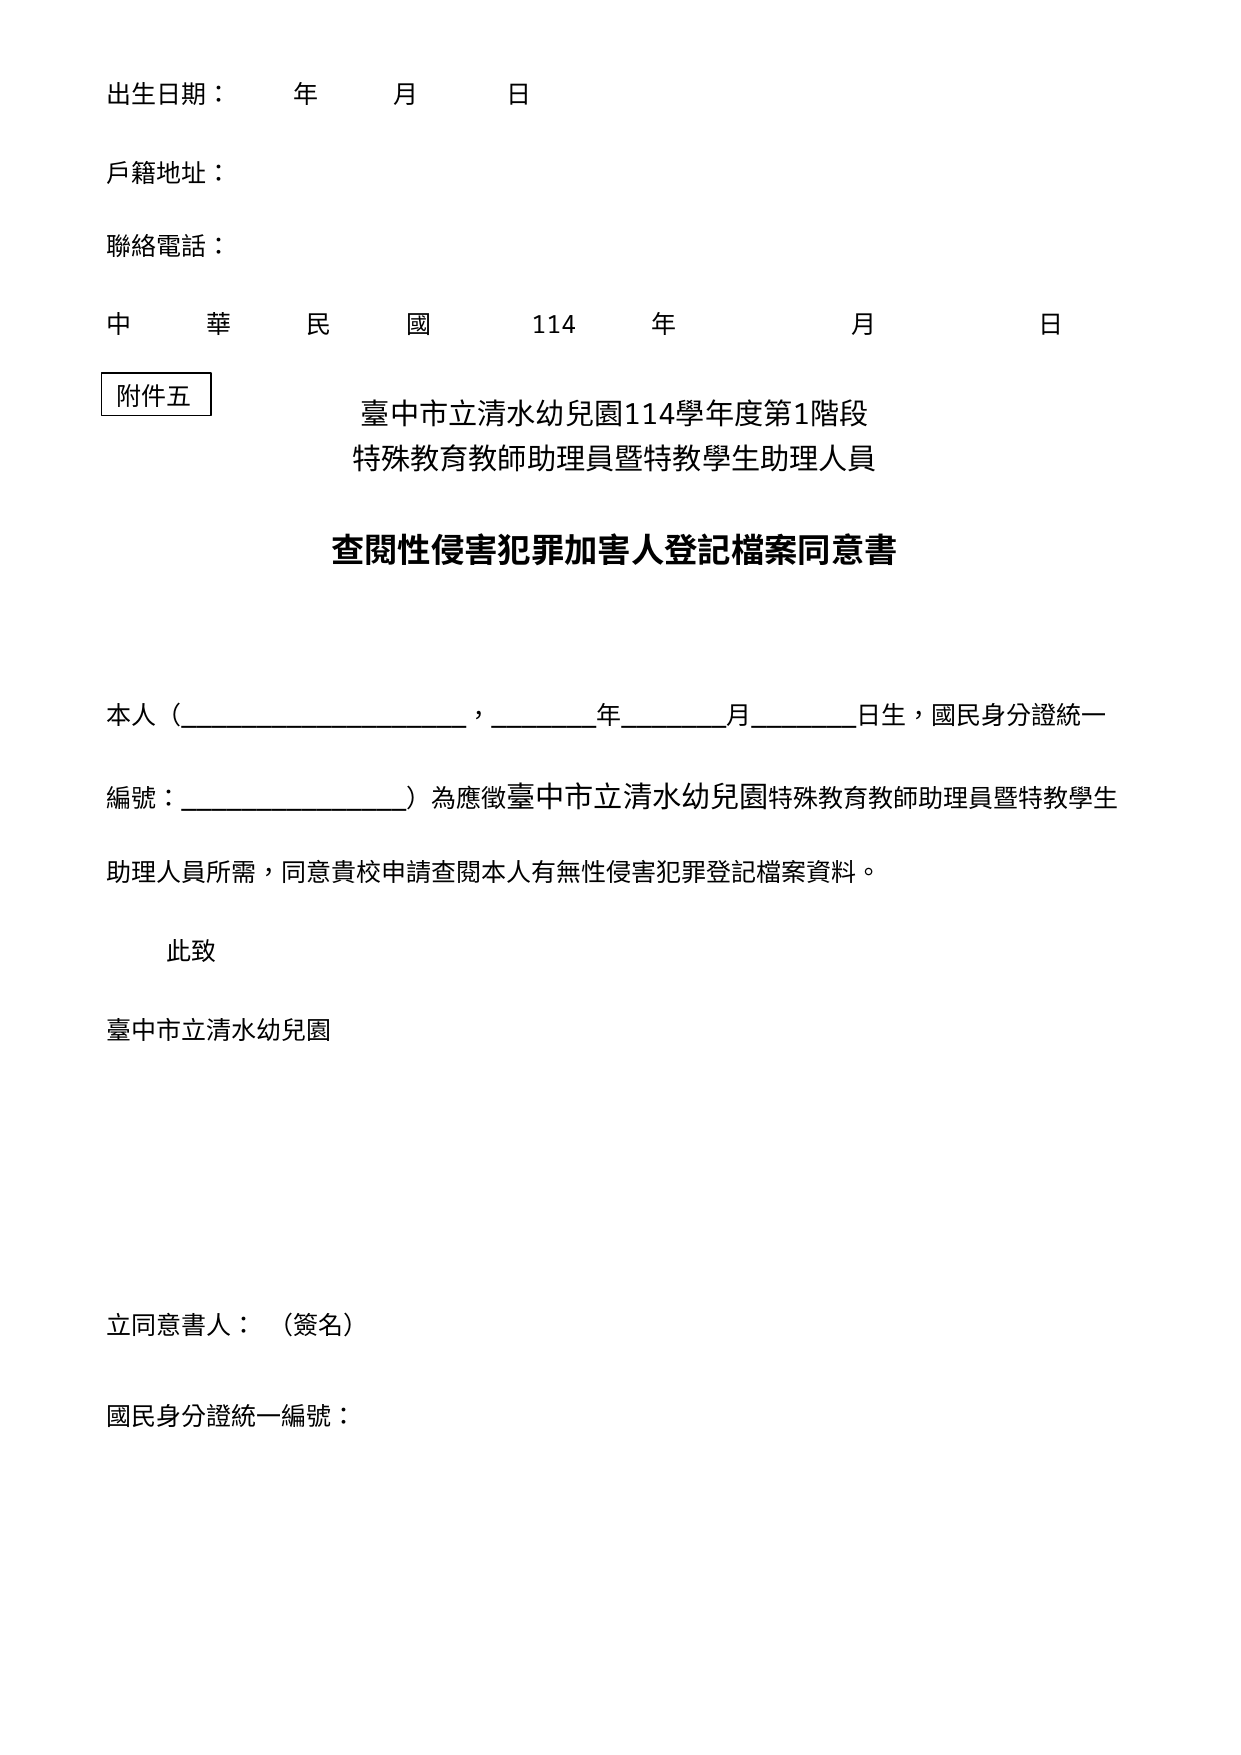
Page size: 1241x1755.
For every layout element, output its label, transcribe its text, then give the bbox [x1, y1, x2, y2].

text 聯絡電話： [106, 226, 1122, 262]
text 臺中市立清水幼兒園 [106, 1010, 1122, 1046]
text 中 華 民 國 114 年 月 日 [106, 305, 1122, 341]
text 特殊教育教師助理員暨特教學生助理人員 [106, 436, 1122, 478]
text 此致 [106, 931, 1122, 968]
text 臺中市立清水幼兒園114學年度第1階段 [106, 377, 1122, 436]
text 出生日期： 年 月 日 [106, 75, 1122, 111]
text 立同意書人： （簽名） [106, 1306, 1122, 1342]
text 本人（___________________，_______年_______月_______日生，國民身分證統一 編號：_______________）為應徵臺中市立清水幼兒園特殊教育教師助理員暨特教學生助理人員所需，同意貴校申請查閱本人有無性侵害犯罪登記檔案資料。 [106, 696, 1122, 889]
text 戶籍地址： [106, 154, 1122, 190]
text 國民身分證統一編號： [106, 1396, 1122, 1433]
text 查閱性侵害犯罪加害人登記檔案同意書 [106, 524, 1122, 572]
